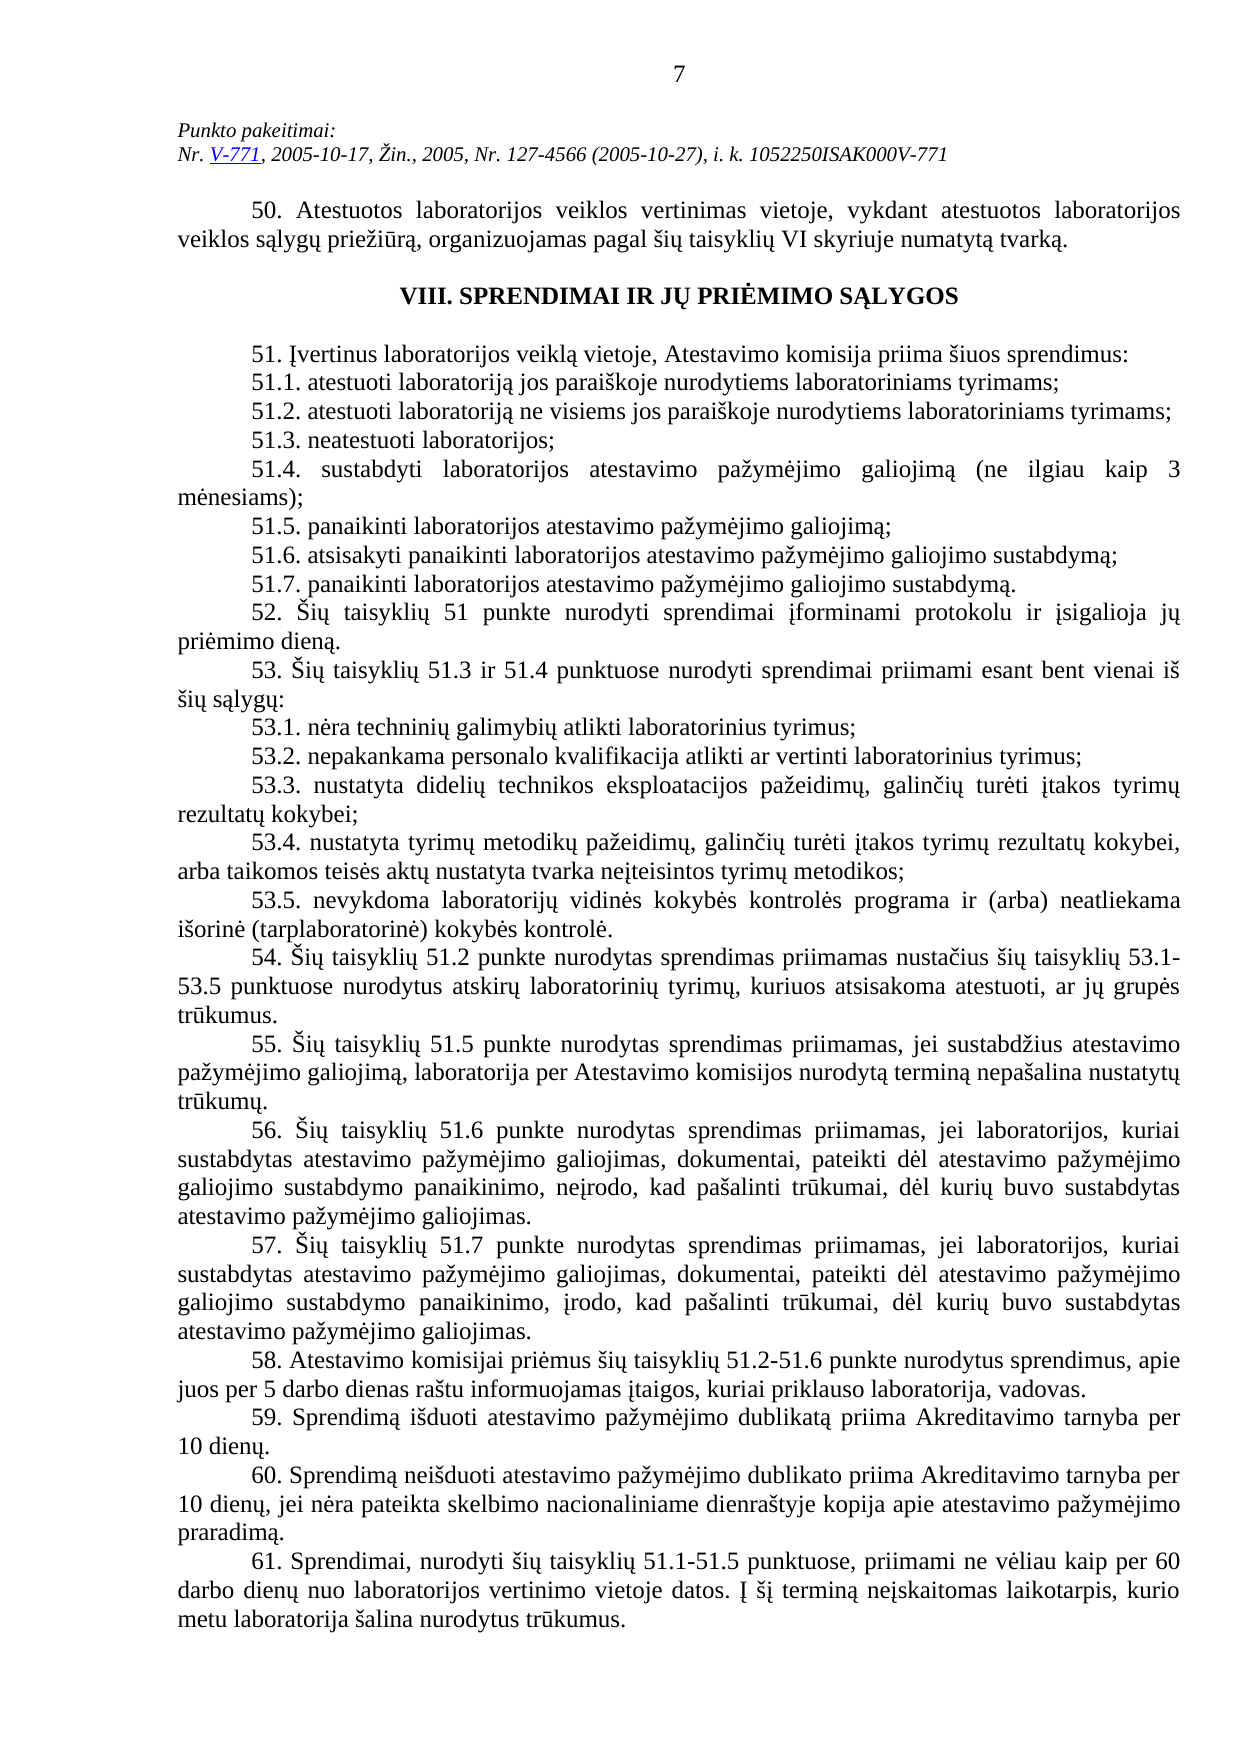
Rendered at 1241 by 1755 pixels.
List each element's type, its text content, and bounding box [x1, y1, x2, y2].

text 53. Šių taisyklių 51.3 ir 51.4 punktuose nurodyti sprendimai priimami esant bent vienai iš šių sąlygų: [177, 655, 1181, 712]
text 53.5. nevykdoma laboratorijų vidinės kokybės kontrolės programa ir (arba) neatliekama išorinė (tarplaboratorinė) kokybės kontrolė. [177, 885, 1181, 942]
text 52. Šių taisyklių 51 punkte nurodyti sprendimai įforminami protokolu ir įsigalioja jų priėmimo dieną. [177, 597, 1181, 655]
text 53.1. nėra techninių galimybių atlikti laboratorinius tyrimus; [177, 712, 1181, 741]
text 51. Įvertinus laboratorijos veiklą vietoje, Atestavimo komisija priima šiuos sprendimus: [177, 339, 1181, 367]
text 58. Atestavimo komisijai priėmus šių taisyklių 51.2-51.6 punkte nurodytus sprendimus, apie juos per 5 darbo dienas raštu informuojamas įtaigos, kuriai priklauso laboratorija, vadovas. [177, 1345, 1181, 1402]
text 55. Šių taisyklių 51.5 punkte nurodytas sprendimas priimamas, jei sustabdžius atestavimo pažymėjimo galiojimą, laboratorija per Atestavimo komisijos nurodytą terminą nepašalina nustatytų trūkumų. [177, 1029, 1181, 1115]
text 60. Sprendimą neišduoti atestavimo pažymėjimo dublikato priima Akreditavimo tarnyba per 10 dienų, jei nėra pateikta skelbimo nacionaliniame dienraštyje kopija apie atestavimo pažymėjimo praradimą. [177, 1460, 1181, 1546]
text 51.1. atestuoti laboratoriją jos paraiškoje nurodytiems laboratoriniams tyrimams; [177, 367, 1181, 396]
text 61. Sprendimai, nurodyti šių taisyklių 51.1-51.5 punktuose, priimami ne vėliau kaip per 60 darbo dienų nuo laboratorijos vertinimo vietoje datos. Į šį terminą neįskaitomas laikotarpis, kurio metu laboratorija šalina nurodytus trūkumus. [177, 1546, 1181, 1632]
text Nr. V-771, 2005-10-17, Žin., 2005, Nr. 127-4566 (2005-10-27), i. k. 1052250ISAK000V-771 [177, 142, 1181, 166]
text 51.4. sustabdyti laboratorijos atestavimo pažymėjimo galiojimą (ne ilgiau kaip 3 mėnesiams); [177, 454, 1181, 511]
text 51.7. panaikinti laboratorijos atestavimo pažymėjimo galiojimo sustabdymą. [177, 569, 1181, 597]
text 53.4. nustatyta tyrimų metodikų pažeidimų, galinčių turėti įtakos tyrimų rezultatų kokybei, arba taikomos teisės aktų nustatyta tvarka neįteisintos tyrimų metodikos; [177, 827, 1181, 885]
text 51.5. panaikinti laboratorijos atestavimo pažymėjimo galiojimą; [177, 511, 1181, 540]
text 51.3. neatestuoti laboratorijos; [177, 425, 1181, 454]
text 56. Šių taisyklių 51.6 punkte nurodytas sprendimas priimamas, jei laboratorijos, kuriai sustabdytas atestavimo pažymėjimo galiojimas, dokumentai, pateikti dėl atestavimo pažymėjimo galiojimo sustabdymo panaikinimo, neįrodo, kad pašalinti trūkumai, dėl kurių buvo sustabdytas atestavimo pažymėjimo galiojimas. [177, 1115, 1181, 1230]
text VIII. SPRENDIMAI IR JŲ PRIĖMIMO SĄLYGOS [177, 281, 1181, 310]
text 51.6. atsisakyti panaikinti laboratorijos atestavimo pažymėjimo galiojimo sustabdymą; [177, 540, 1181, 569]
text 57. Šių taisyklių 51.7 punkte nurodytas sprendimas priimamas, jei laboratorijos, kuriai sustabdytas atestavimo pažymėjimo galiojimas, dokumentai, pateikti dėl atestavimo pažymėjimo galiojimo sustabdymo panaikinimo, įrodo, kad pašalinti trūkumai, dėl kurių buvo sustabdytas atestavimo pažymėjimo galiojimas. [177, 1230, 1181, 1345]
text 51.2. atestuoti laboratoriją ne visiems jos paraiškoje nurodytiems laboratoriniams tyrimams; [177, 396, 1181, 425]
text 59. Sprendimą išduoti atestavimo pažymėjimo dublikatą priima Akreditavimo tarnyba per 10 dienų. [177, 1402, 1181, 1460]
text 54. Šių taisyklių 51.2 punkte nurodytas sprendimas priimamas nustačius šių taisyklių 53.1-53.5 punktuose nurodytus atskirų laboratorinių tyrimų, kuriuos atsisakoma atestuoti, ar jų grupės trūkumus. [177, 942, 1181, 1029]
text 53.2. nepakankama personalo kvalifikacija atlikti ar vertinti laboratorinius tyrimus; [177, 741, 1181, 770]
text 53.3. nustatyta didelių technikos eksploatacijos pažeidimų, galinčių turėti įtakos tyrimų rezultatų kokybei; [177, 770, 1181, 827]
text Punkto pakeitimai: [177, 118, 1181, 142]
text 50. Atestuotos laboratorijos veiklos vertinimas vietoje, vykdant atestuotos laboratorijos veiklos sąlygų priežiūrą, organizuojamas pagal šių taisyklių VI skyriuje numatytą tvarką. [177, 195, 1181, 252]
